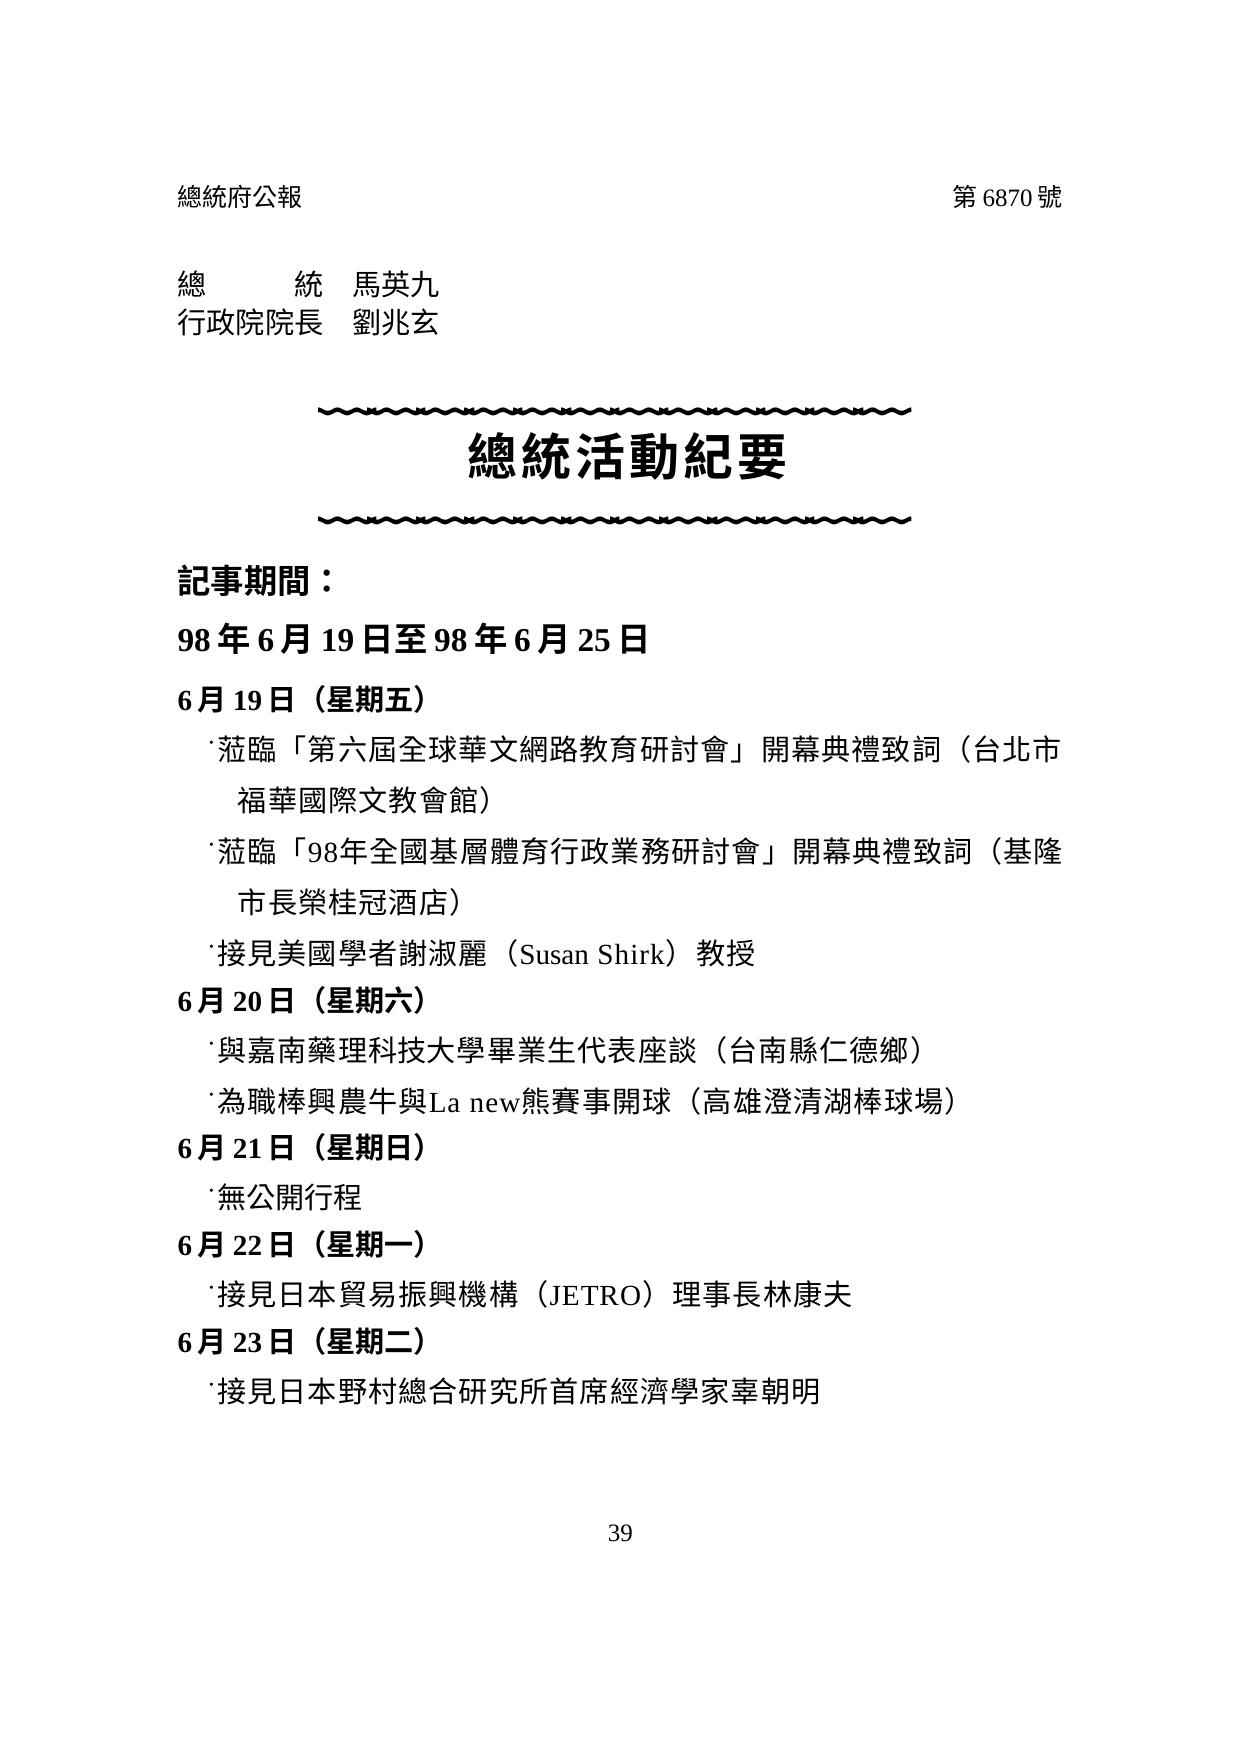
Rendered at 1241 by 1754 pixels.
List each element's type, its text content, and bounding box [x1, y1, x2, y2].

text ˙無公開行程 [206, 1168, 1063, 1219]
text ˙與嘉南藥理科技大學畢業生代表座談（台南縣仁德鄉） [206, 1020, 1063, 1071]
text ˙接見日本貿易振興機構（JETRO）理事長林康夫 [206, 1265, 1063, 1316]
text 行政院院長 劉兆玄 [177, 303, 1063, 341]
text 6月23日（星期二） [177, 1316, 1063, 1362]
text ﹏﹏﹏﹏﹏﹏﹏﹏﹏﹏﹏﹏ [177, 391, 1063, 416]
text 6月19日（星期五） [177, 673, 1063, 719]
text ˙接見美國學者謝淑麗（Susan Shirk）教授 [206, 923, 1063, 974]
text ˙接見日本野村總合研究所首席經濟學家辜朝明 [206, 1362, 1063, 1413]
text ˙蒞臨「第六屆全球華文網路教育研討會」開幕典禮致詞（台北市福華國際文教會館） [206, 719, 1063, 821]
text 總 統 馬英九 [177, 266, 1063, 303]
text ˙蒞臨「98年全國基層體育行政業務研討會」開幕典禮致詞（基隆市長榮桂冠酒店） [206, 821, 1063, 923]
text 記事期間： [177, 557, 1063, 602]
text ˙為職棒興農牛與La new熊賽事開球（高雄澄清湖棒球場） [206, 1071, 1063, 1122]
text 6月20日（星期六） [177, 974, 1063, 1020]
text 總統活動紀要 [192, 428, 1063, 487]
text 98年6月19日至98年6月25日 [177, 615, 1063, 661]
text 6月21日（星期日） [177, 1122, 1063, 1168]
text 6月22日（星期一） [177, 1219, 1063, 1265]
text ﹏﹏﹏﹏﹏﹏﹏﹏﹏﹏﹏﹏ [177, 499, 1063, 524]
